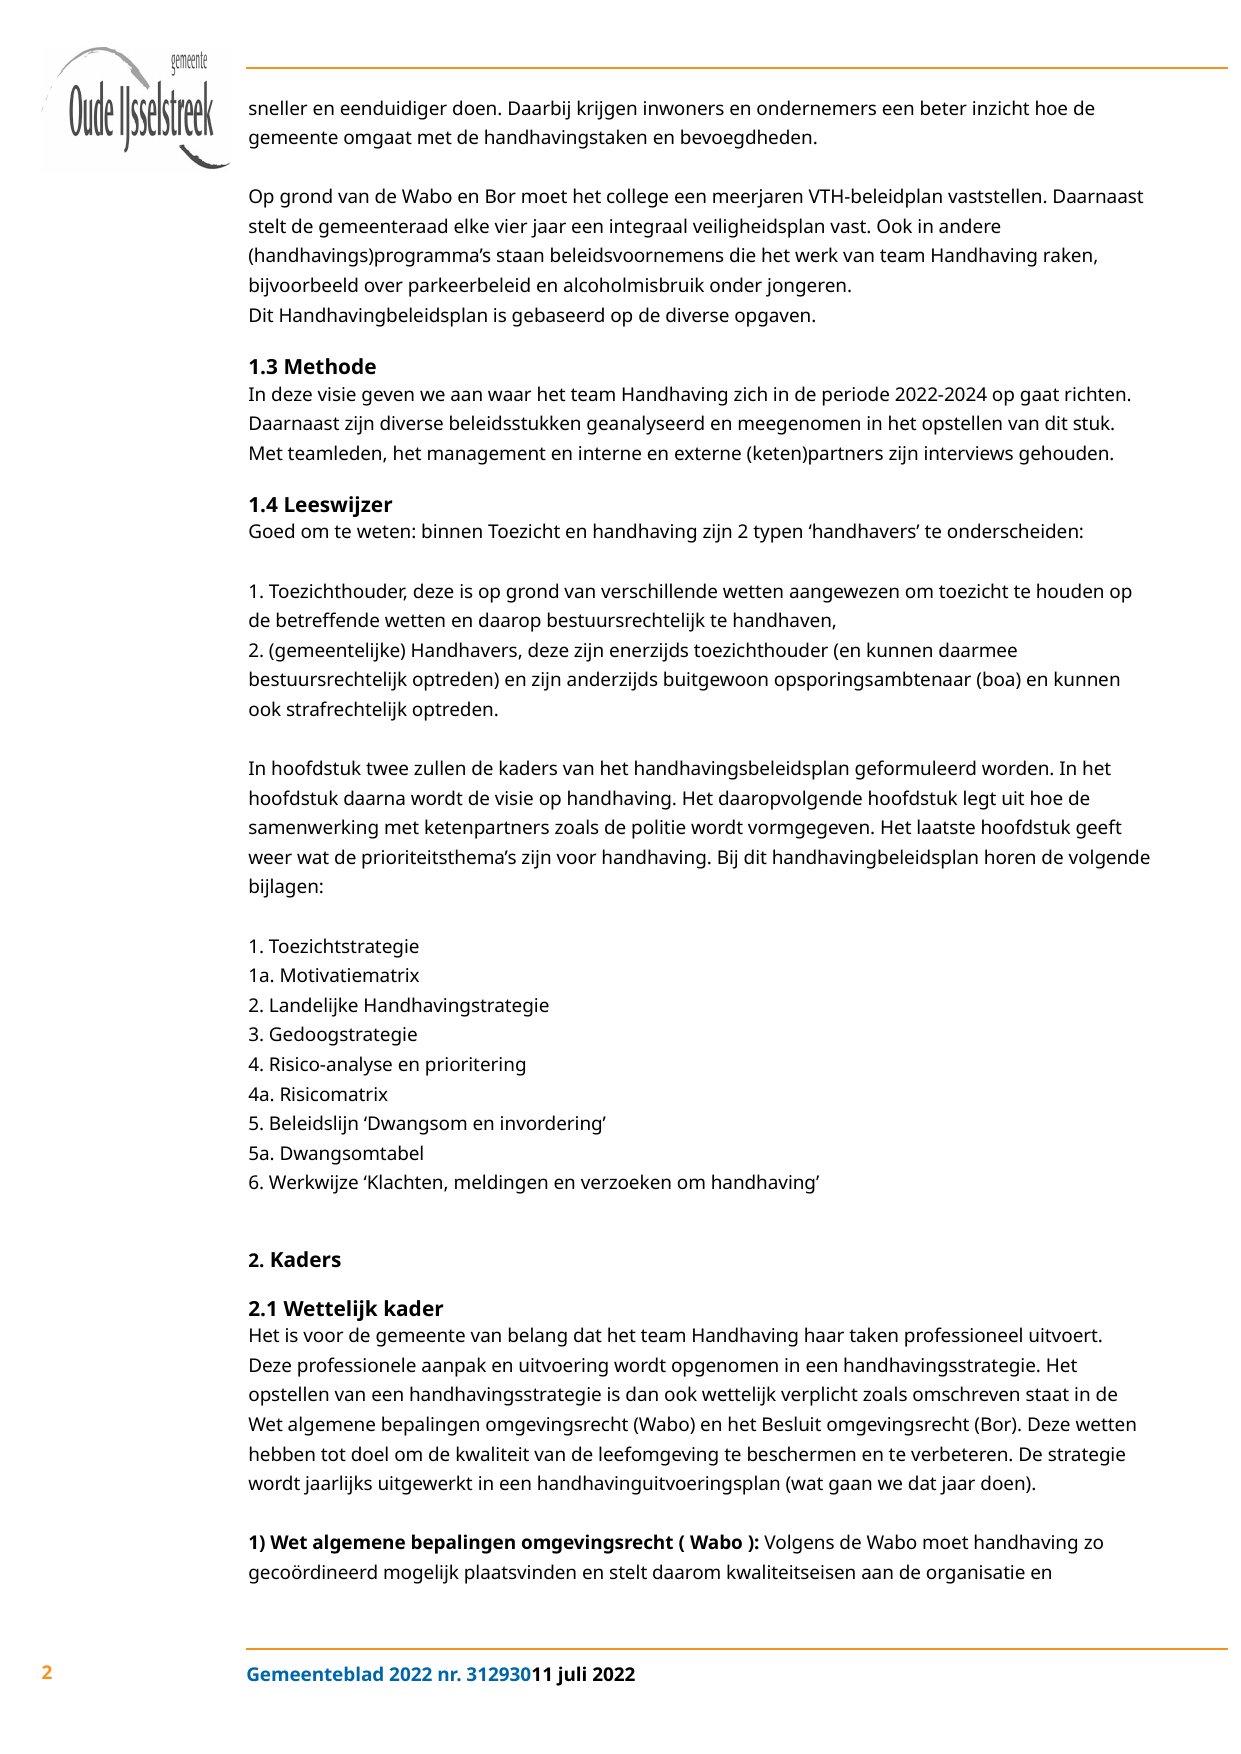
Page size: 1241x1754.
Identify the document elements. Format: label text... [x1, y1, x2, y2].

text 2. Kaders [248, 1245, 1152, 1273]
text 1) Wet algemene bepalingen omgevingsrecht ( Wabo ): Volgens de Wabo moet handhaving zo gecoördineerd mogelijk plaatsvinden en stelt daarom kwaliteitseisen aan de organisatie en [248, 1529, 1152, 1585]
text 6. Werkwijze ‘Klachten, meldingen en verzoeken om handhaving’ [248, 1169, 1152, 1195]
text Dit Handhavingbeleidsplan is gebaseerd op de diverse opgaven. [248, 302, 1152, 328]
picture [41, 47, 231, 172]
text 5. Beleidslijn ‘Dwangsom en invordering’ [248, 1110, 1152, 1136]
text 4a. Risicomatrix [248, 1081, 1152, 1107]
text In hoofdstuk twee zullen de kaders van het handhavingsbeleidsplan geformuleerd worden. In het hoofdstuk daarna wordt de visie op handhaving. Het daaropvolgende hoofdstuk legt uit hoe de samenwerking met ketenpartners zoals de politie wordt vormgegeven. Het laatste hoofdstuk geeft weer wat de prioriteitsthema’s zijn voor handhaving. Bij dit handhavingbeleidsplan horen de volgende bijlagen: [248, 755, 1152, 899]
text 1.4 Leeswijzer [248, 490, 1152, 519]
text Op grond van de Wabo en Bor moet het college een meerjaren VTH-beleidplan vaststellen. Daarnaast stelt de gemeenteraad elke vier jaar een integraal veiligheidsplan vast. Ook in andere (handhavings)programma’s staan beleidsvoornemens die het werk van team Handhaving raken, bijvoorbeeld over parkeerbeleid en alcoholmisbruik onder jongeren. [248, 183, 1152, 298]
text 1. Toezichtstrategie [248, 933, 1152, 959]
text 2.1 Wettelijk kader [248, 1294, 1152, 1322]
text 3. Gedoogstrategie [248, 1022, 1152, 1047]
text 4. Risico-analyse en prioritering [248, 1051, 1152, 1077]
text 1a. Motivatiematrix [248, 962, 1152, 988]
text 5a. Dwangsomtabel [248, 1140, 1152, 1166]
text 1. Toezichthouder, deze is op grond van verschillende wetten aangewezen om toezicht te houden op de betreffende wetten en daarop bestuursrechtelijk te handhaven, [248, 578, 1152, 633]
text Goed om te weten: binnen Toezicht en handhaving zijn 2 typen ‘handhavers’ te onderscheiden: [248, 519, 1152, 544]
text sneller en eenduidiger doen. Daarbij krijgen inwoners en ondernemers een beter inzicht hoe de gemeente omgaat met de handhavingstaken en bevoegdheden. [248, 95, 1152, 150]
text In deze visie geven we aan waar het team Handhaving zich in de periode 2022-2024 op gaat richten. Daarnaast zijn diverse beleidsstukken geanalyseerd en meegenomen in het opstellen van dit stuk. Met teamleden, het management en interne en externe (keten)partners zijn interviews gehouden. [248, 381, 1152, 466]
text 2. Landelijke Handhavingstrategie [248, 992, 1152, 1018]
text 1.3 Methode [248, 352, 1152, 381]
text Het is voor de gemeente van belang dat het team Handhaving haar taken professioneel uitvoert. Deze professionele aanpak en uitvoering wordt opgenomen in een handhavingsstrategie. Het opstellen van een handhavingsstrategie is dan ook wettelijk verplicht zoals omschreven staat in de Wet algemene bepalingen omgevingsrecht (Wabo) en het Besluit omgevingsrecht (Bor). Deze wetten hebben tot doel om de kwaliteit van de leefomgeving te beschermen en te verbeteren. De strategie wordt jaarlijks uitgewerkt in een handhavinguitvoeringsplan (wat gaan we dat jaar doen). [248, 1322, 1152, 1496]
text 2. (gemeentelijke) Handhavers, deze zijn enerzijds toezichthouder (en kunnen daarmee bestuursrechtelijk optreden) en zijn anderzijds buitgewoon opsporingsambtenaar (boa) en kunnen ook strafrechtelijk optreden. [248, 637, 1152, 722]
